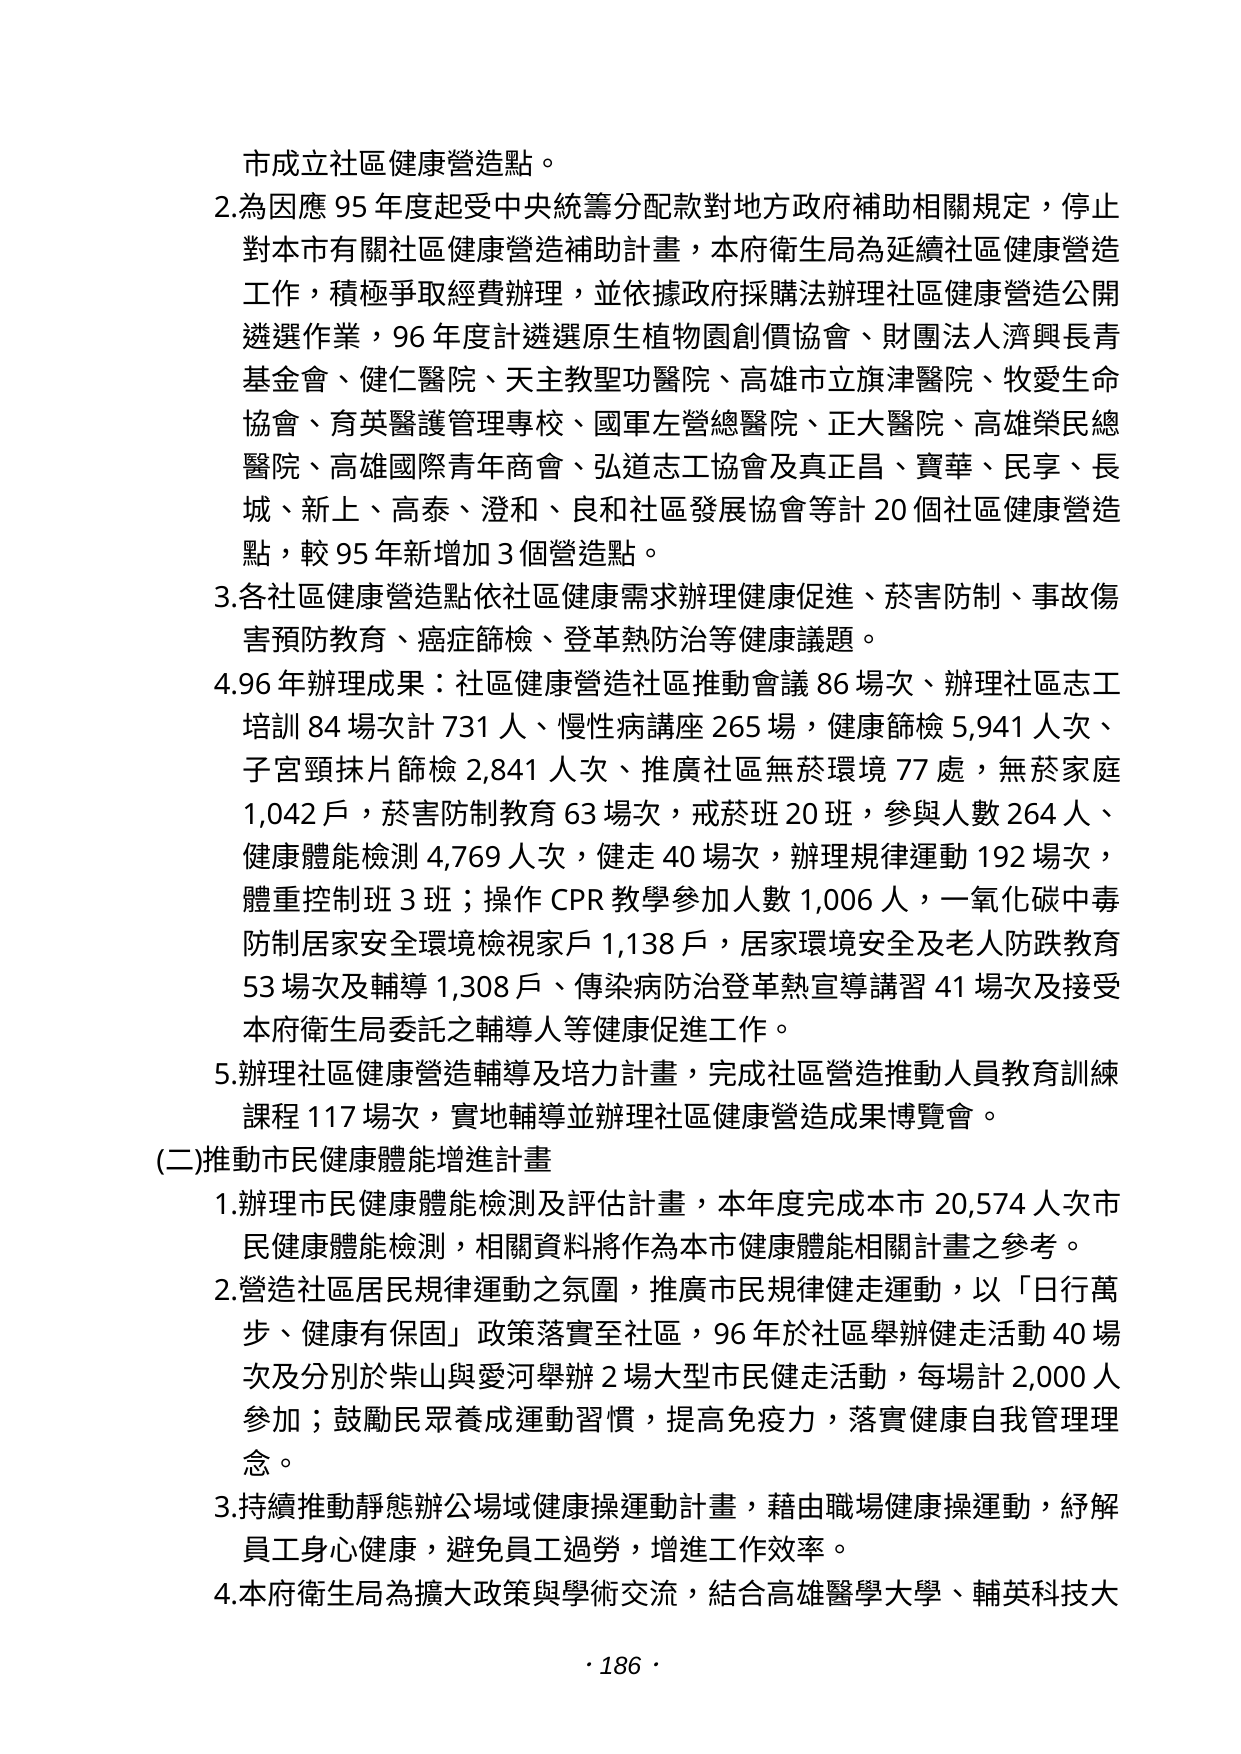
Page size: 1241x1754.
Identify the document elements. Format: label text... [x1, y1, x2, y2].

text 2.營造社區居民規律運動之氛圍，推廣市民規律健走運動，以「日行萬步、健康有保固」政策落實至社區，96年於社區舉辦健走活動40場次及分別於柴山與愛河舉辦2場大型市民健走活動，每場計2,000人參加；鼓勵民眾養成運動習慣，提高免疫力，落實健康自我管理理念。 [213, 1266, 1121, 1483]
text (二)推動市民健康體能增進計畫 [156, 1136, 1121, 1179]
text 4.96年辦理成果：社區健康營造社區推動會議86場次、辦理社區志工培訓84場次計731人、慢性病講座265場，健康篩檢5,941人次、子宮頸抹片篩檢2,841人次、推廣社區無菸環境77處，無菸家庭1,042戶，菸害防制教育63場次，戒菸班20班，參與人數264人、健康體能檢測4,769人次，健走40場次，辦理規律運動192場次，體重控制班3班；操作CPR教學參加人數1,006人，一氧化碳中毒防制居家安全環境檢視家戶1,138戶，居家環境安全及老人防跌教育53場次及輔導1,308戶、傳染病防治登革熱宣導講習41場次及接受本府衛生局委託之輔導人等健康促進工作。 [213, 659, 1121, 1049]
text 市成立社區健康營造點。 [213, 139, 1121, 183]
text 3.持續推動靜態辦公場域健康操運動計畫，藉由職場健康操運動，紓解員工身心健康，避免員工過勞，增進工作效率。 [213, 1483, 1121, 1569]
text 3.各社區健康營造點依社區健康需求辦理健康促進、菸害防制、事故傷害預防教育、癌症篩檢、登革熱防治等健康議題。 [213, 573, 1121, 659]
text 1.辦理市民健康體能檢測及評估計畫，本年度完成本市20,574人次市民健康體能檢測，相關資料將作為本市健康體能相關計畫之參考。 [213, 1179, 1121, 1266]
text 2.為因應95年度起受中央統籌分配款對地方政府補助相關規定，停止對本市有關社區健康營造補助計畫，本府衛生局為延續社區健康營造工作，積極爭取經費辦理，並依據政府採購法辦理社區健康營造公開遴選作業，96年度計遴選原生植物園創價協會、財團法人濟興長青基金會、健仁醫院、天主教聖功醫院、高雄市立旗津醫院、牧愛生命協會、育英醫護管理專校、國軍左營總醫院、正大醫院、高雄榮民總醫院、高雄國際青年商會、弘道志工協會及真正昌、寶華、民享、長城、新上、高泰、澄和、良和社區發展協會等計20個社區健康營造點，較95年新增加3個營造點。 [213, 183, 1121, 573]
text 5.辦理社區健康營造輔導及培力計畫，完成社區營造推動人員教育訓練課程117場次，實地輔導並辦理社區健康營造成果博覽會。 [213, 1049, 1121, 1136]
text 4.本府衛生局為擴大政策與學術交流，結合高雄醫學大學、輔英科技大 [213, 1569, 1121, 1613]
